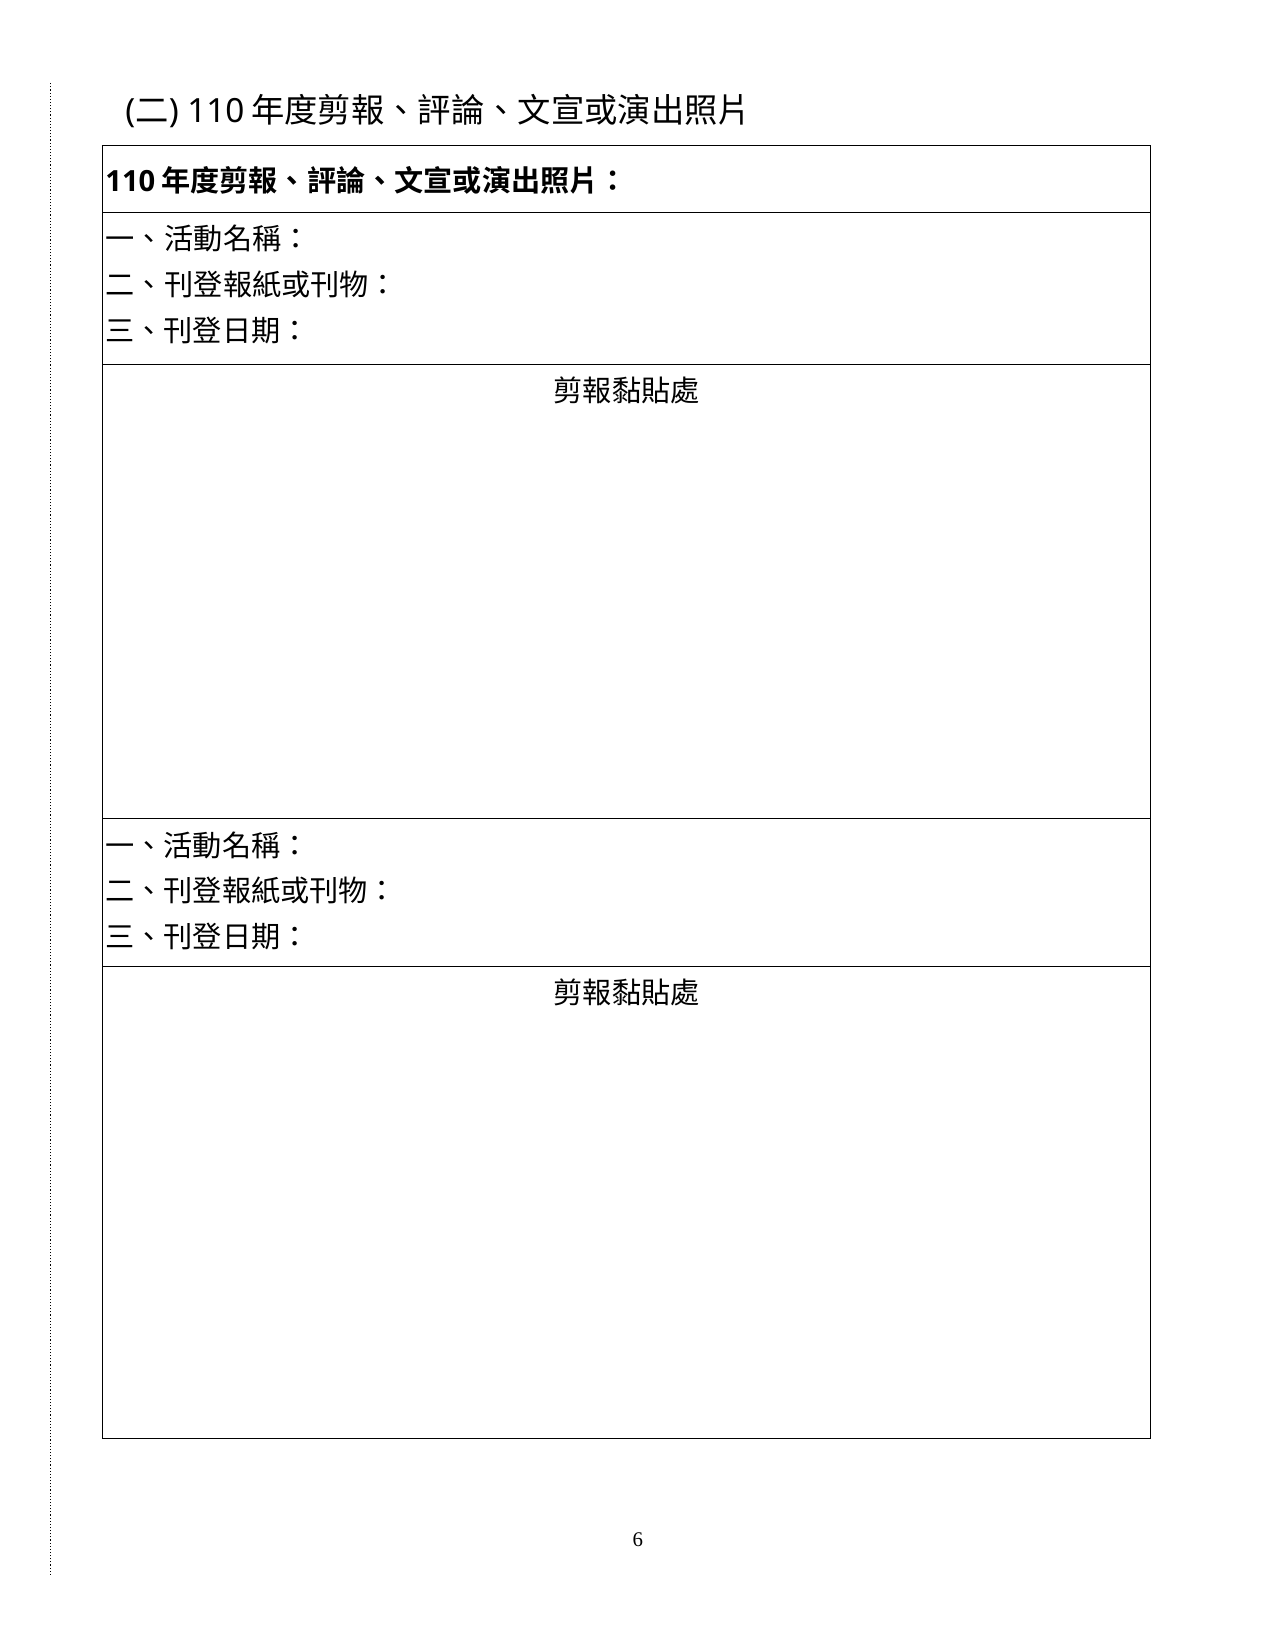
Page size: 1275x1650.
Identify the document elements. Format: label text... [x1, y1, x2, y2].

table_cell [1151, 966, 1155, 1438]
text (二) 110年度剪報、評論、文宣或演出照片 [125, 83, 1174, 133]
table_header [1151, 145, 1155, 212]
table_cell 剪報黏貼處 [103, 967, 1150, 1438]
table_cell 活動名稱： 刊登報紙或刊物： 三、刊登日期： [103, 213, 1150, 364]
table_header 110年度剪報、評論、文宣或演出照片： [103, 146, 1150, 212]
table_cell [1151, 212, 1155, 364]
table_cell 一、活動名稱： 二、刊登報紙或刊物： 三、刊登日期： [103, 819, 1150, 966]
table_cell 剪報黏貼處 [103, 365, 1150, 818]
table_cell [1151, 818, 1155, 966]
table_cell [1151, 364, 1155, 818]
